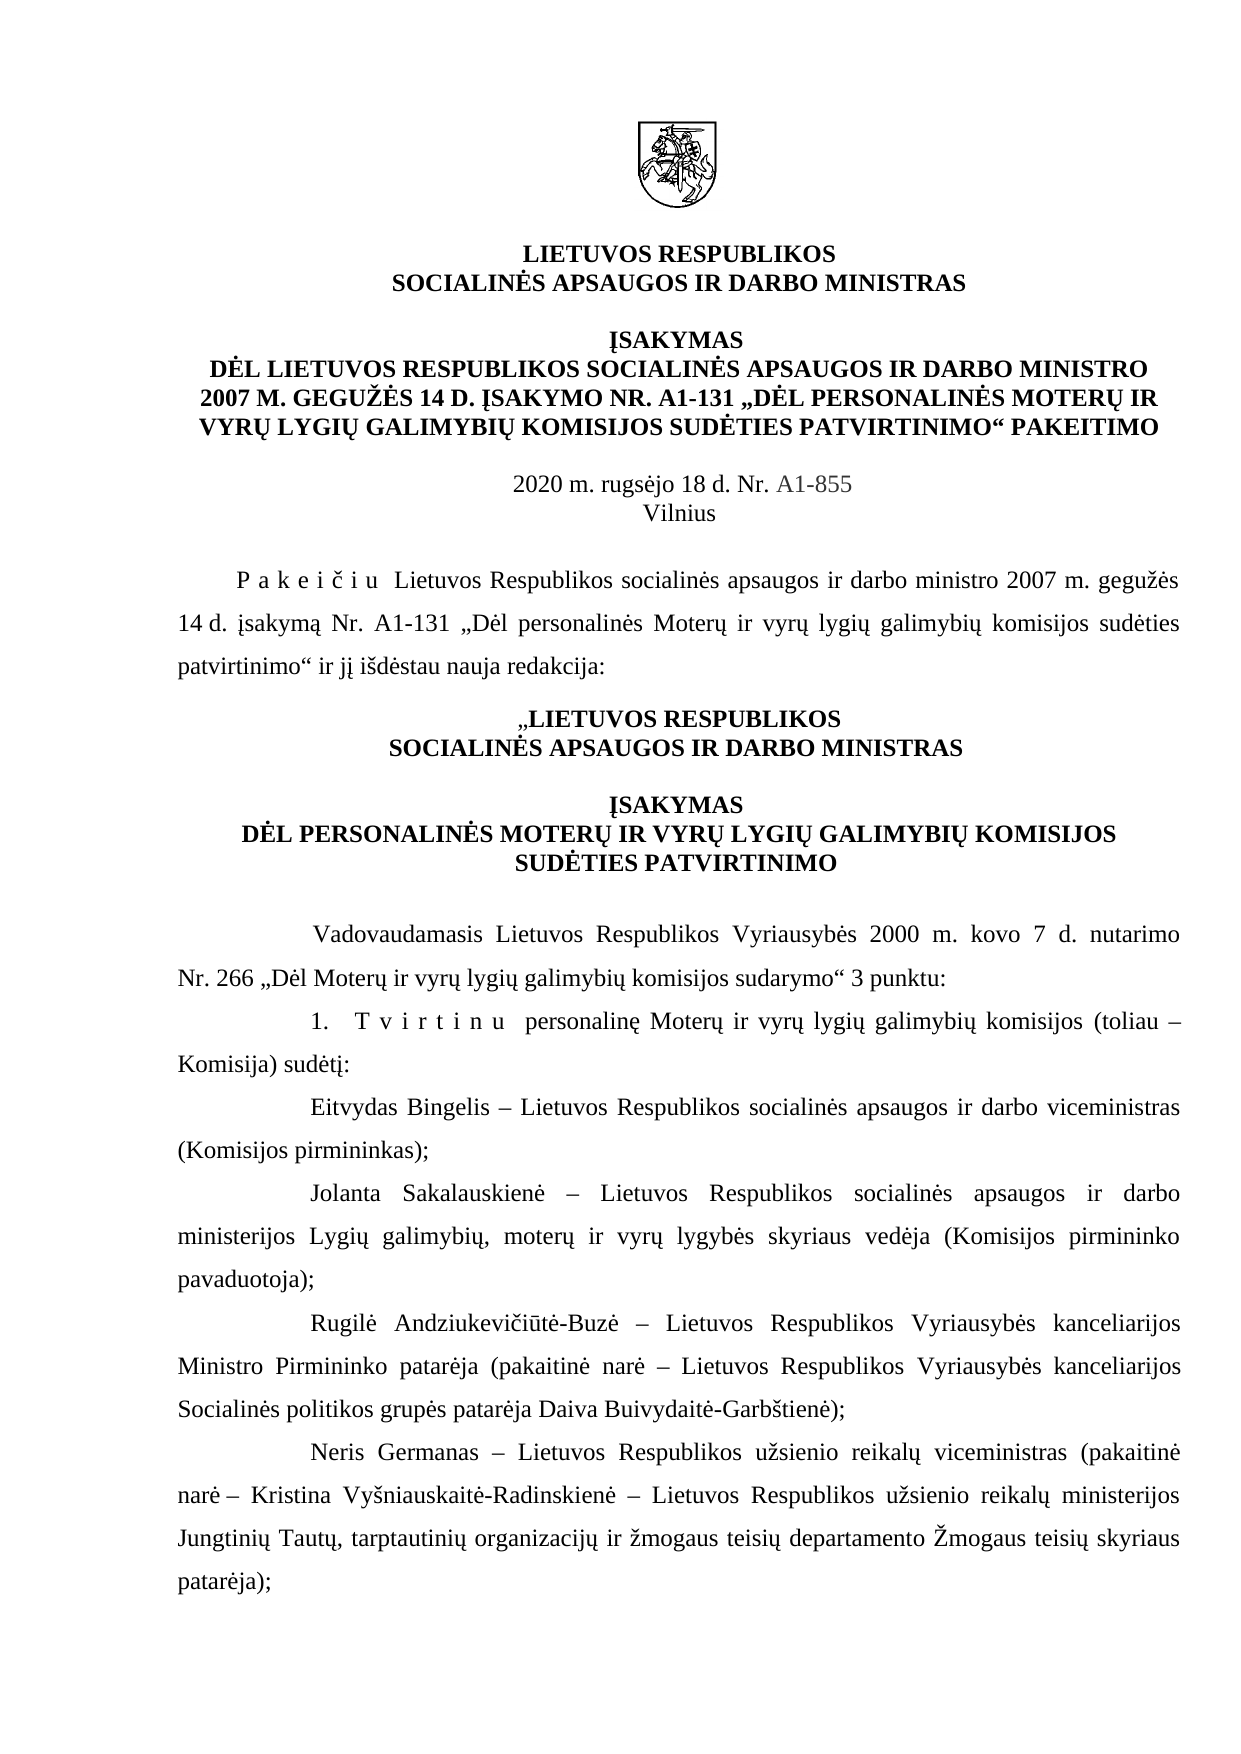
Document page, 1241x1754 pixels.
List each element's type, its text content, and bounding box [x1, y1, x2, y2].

text 2020 m. rugsėjo 18 d. Nr. A1-855 [177, 469, 1181, 498]
text Jolanta Sakalauskienė – Lietuvos Respublikos socialinės apsaugos ir darbo ministerijos Lygių galimybių, moterų ir vyrų lygybės skyriaus vedėja (Komisijos pirmininko pavaduotoja); [177, 1178, 1181, 1293]
text DĖL LIETUVOS RESPUBLIKOS SOCIALINĖS APSAUGOS IR DARBO MINISTRO 2007 M. GEGUŽĖS 14 D. ĮSAKYMO NR. A1-131 „DĖL PERSONALINĖS MOTERŲ IR VYRŲ LYGIŲ GALIMYBIŲ KOMISIJOS SUDĖTIES PATVIRTINIMO“ PAKEITIMO [177, 354, 1181, 440]
text ĮSAKYMAS [177, 790, 1181, 819]
text SOCIALINĖS APSAUGOS IR DARBO MINISTRAS [177, 733, 1181, 761]
text Vadovaudamasis Lietuvos Respublikos Vyriausybės 2000 m. kovo 7 d. nutarimo Nr. 266 „Dėl Moterų ir vyrų lygių galimybių komisijos sudarymo“ 3 punktu: [177, 919, 1181, 991]
text Eitvydas Bingelis – Lietuvos Respublikos socialinės apsaugos ir darbo viceministras (Komisijos pirmininkas); [177, 1092, 1181, 1164]
text „LIETUVOS RESPUBLIKOS [177, 704, 1181, 733]
text SOCIALINĖS APSAUGOS IR DARBO MINISTRAS [177, 268, 1181, 297]
text Vilnius [177, 498, 1181, 527]
text 1. T v i r t i n u personalinę Moterų ir vyrų lygių galimybių komisijos (toliau – Komisija) sudėtį: [177, 1006, 1181, 1078]
text Rugilė Andziukevičiūtė-Buzė – Lietuvos Respublikos Vyriausybės kanceliarijos Ministro Pirmininko patarėja (pakaitinė narė – Lietuvos Respublikos Vyriausybės kanceliarijos Socialinės politikos grupės patarėja Daiva Buivydaitė-Garbštienė); [177, 1308, 1181, 1423]
text DĖL PERSONALINĖS MOTERŲ IR VYRŲ LYGIŲ GALIMYBIŲ KOMISIJOS SUDĖTIES PATVIRTINIMO [177, 819, 1181, 876]
text Neris Germanas – Lietuvos Respublikos užsienio reikalų viceministras (pakaitinė narė – Kristina Vyšniauskaitė-Radinskienė – Lietuvos Respublikos užsienio reikalų ministerijos Jungtinių Tautų, tarptautinių organizacijų ir žmogaus teisių departamento Žmogaus teisių skyriaus patarėja); [177, 1437, 1181, 1595]
text P a k e i č i u Lietuvos Respublikos socialinės apsaugos ir darbo ministro 2007 m. gegužės 14 d. įsakymą Nr. A1-131 „Dėl personalinės Moterų ir vyrų lygių galimybių komisijos sudėties patvirtinimo“ ir jį išdėstau nauja redakcija: [177, 565, 1181, 680]
text LIETUVOS RESPUBLIKOS [177, 239, 1181, 268]
text ĮSAKYMAS [177, 325, 1181, 354]
